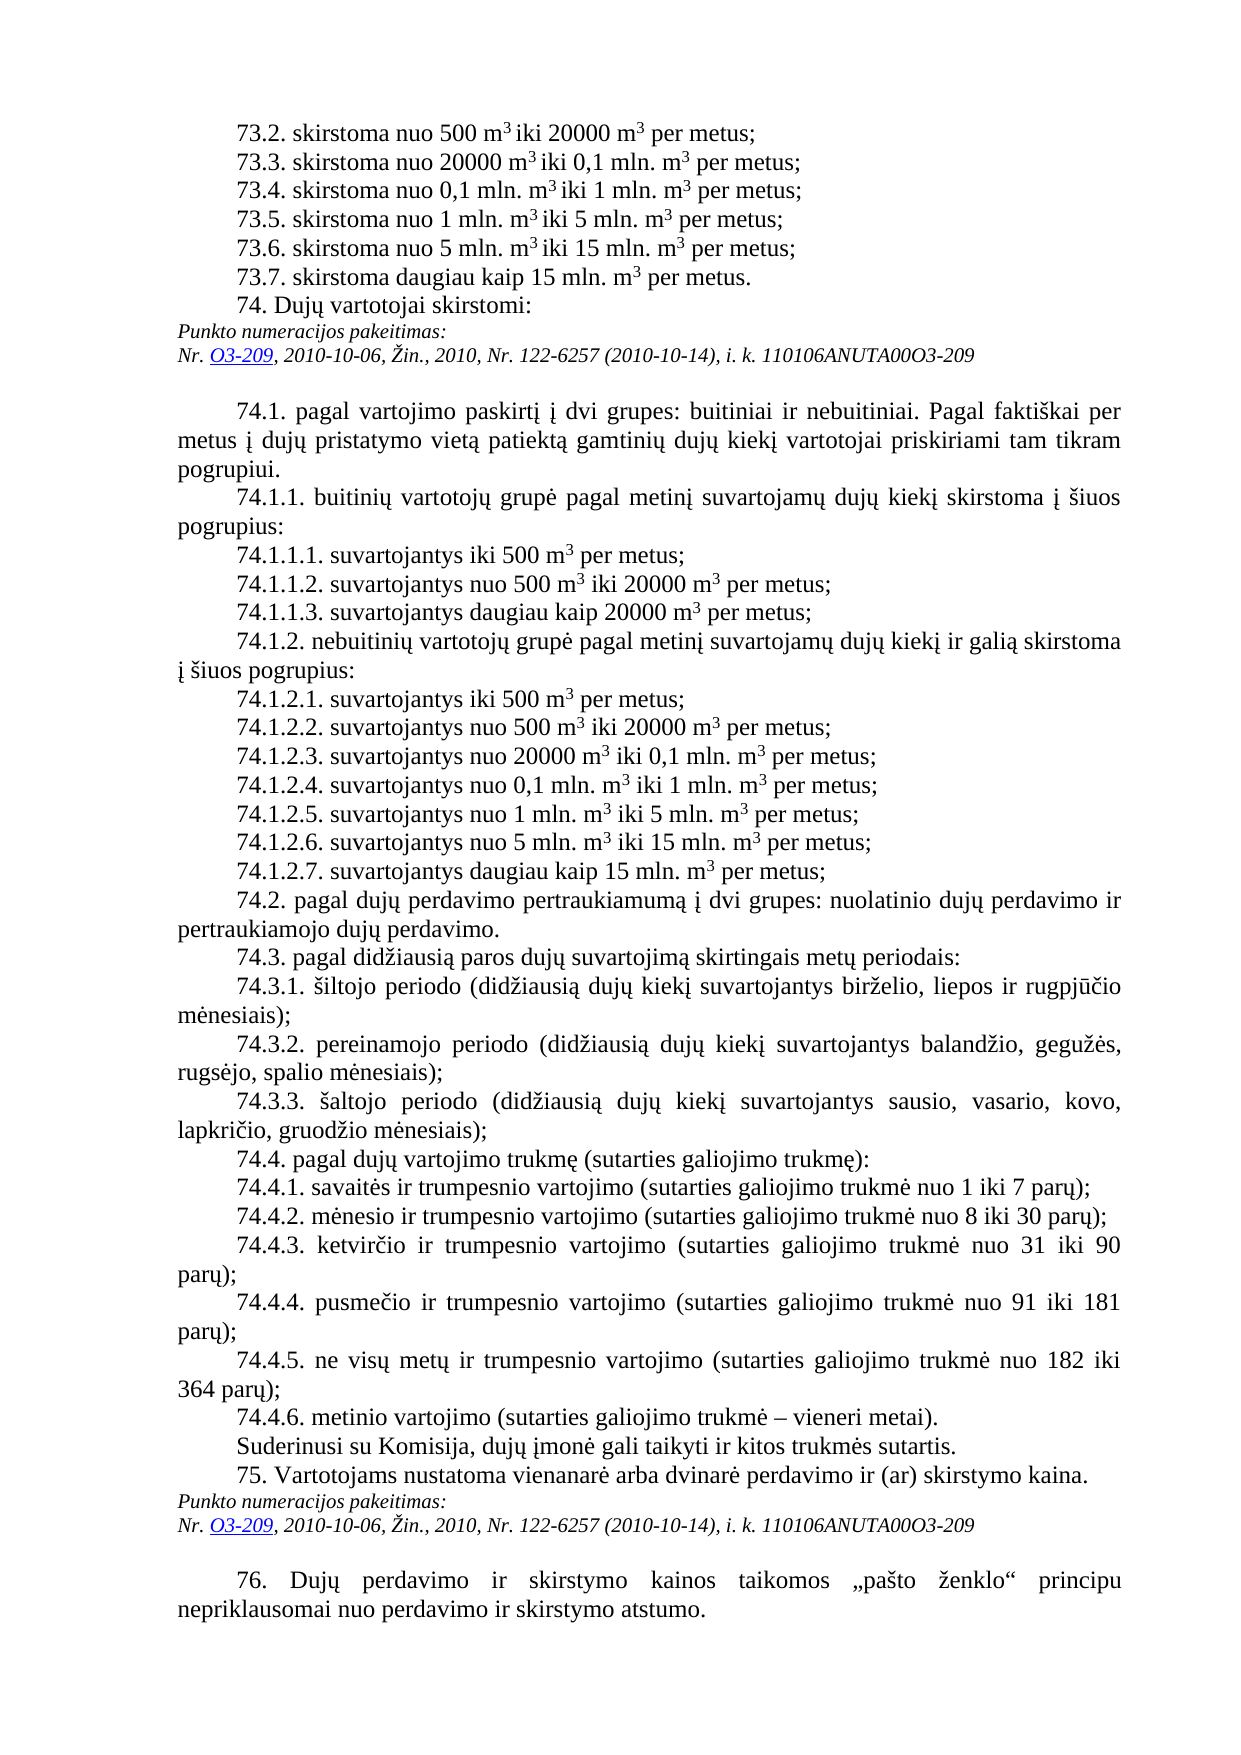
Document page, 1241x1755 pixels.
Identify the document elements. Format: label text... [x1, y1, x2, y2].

text 74.4. pagal dujų vartojimo trukmę (sutarties galiojimo trukmę): [177, 1144, 1122, 1172]
text 73.2. skirstoma nuo 500 m3 iki 20000 m3 per metus; [177, 118, 1122, 147]
text 73.4. skirstoma nuo 0,1 mln. m3 iki 1 mln. m3 per metus; [177, 176, 1122, 204]
text 75. Vartotojams nustatoma vienanarė arba dvinarė perdavimo ir (ar) skirstymo kaina. [177, 1460, 1122, 1489]
text 74.4.4. pusmečio ir trumpesnio vartojimo (sutarties galiojimo trukmė nuo 91 iki 181 parų); [177, 1287, 1122, 1345]
text 74.1.1.1. suvartojantys iki 500 m3 per metus; [177, 540, 1122, 569]
text 74.3.2. pereinamojo periodo (didžiausią dujų kiekį suvartojantys balandžio, gegužės, rugsėjo, spalio mėnesiais); [177, 1029, 1122, 1086]
text 76. Dujų perdavimo ir skirstymo kainos taikomos „pašto ženklo“ principu nepriklausomai nuo perdavimo ir skirstymo atstumo. [177, 1566, 1122, 1623]
text 73.5. skirstoma nuo 1 mln. m3 iki 5 mln. m3 per metus; [177, 204, 1122, 233]
text 74.1.1. buitinių vartotojų grupė pagal metinį suvartojamų dujų kiekį skirstoma į šiuos pogrupius: [177, 482, 1122, 540]
text Nr. O3-209, 2010-10-06, Žin., 2010, Nr. 122-6257 (2010-10-14), i. k. 110106ANUTA00O3-209 [177, 1513, 1122, 1537]
text 74. Dujų vartotojai skirstomi: [177, 291, 1122, 319]
text 74.4.5. ne visų metų ir trumpesnio vartojimo (sutarties galiojimo trukmė nuo 182 iki 364 parų); [177, 1345, 1122, 1402]
text 74.1.2.6. suvartojantys nuo 5 mln. m3 iki 15 mln. m3 per metus; [177, 827, 1122, 856]
text 74.1.2.4. suvartojantys nuo 0,1 mln. m3 iki 1 mln. m3 per metus; [177, 770, 1122, 799]
text 74.4.2. mėnesio ir trumpesnio vartojimo (sutarties galiojimo trukmė nuo 8 iki 30 parų); [177, 1201, 1122, 1230]
text 74.1.2.3. suvartojantys nuo 20000 m3 iki 0,1 mln. m3 per metus; [177, 741, 1122, 770]
text Nr. O3-209, 2010-10-06, Žin., 2010, Nr. 122-6257 (2010-10-14), i. k. 110106ANUTA00O3-209 [177, 343, 1122, 367]
text 73.7. skirstoma daugiau kaip 15 mln. m3 per metus. [177, 262, 1122, 291]
text 74.4.3. ketvirčio ir trumpesnio vartojimo (sutarties galiojimo trukmė nuo 31 iki 90 parų); [177, 1230, 1122, 1287]
text 74.1.2. nebuitinių vartotojų grupė pagal metinį suvartojamų dujų kiekį ir galią skirstoma į šiuos pogrupius: [177, 626, 1122, 684]
text 74.1.2.7. suvartojantys daugiau kaip 15 mln. m3 per metus; [177, 856, 1122, 885]
text 74.1.1.2. suvartojantys nuo 500 m3 iki 20000 m3 per metus; [177, 569, 1122, 597]
text 74.4.1. savaitės ir trumpesnio vartojimo (sutarties galiojimo trukmė nuo 1 iki 7 parų); [177, 1172, 1122, 1201]
text 73.3. skirstoma nuo 20000 m3 iki 0,1 mln. m3 per metus; [177, 147, 1122, 176]
text Punkto numeracijos pakeitimas: [177, 319, 1122, 343]
text 74.1.1.3. suvartojantys daugiau kaip 20000 m3 per metus; [177, 597, 1122, 626]
text Suderinusi su Komisija, dujų įmonė gali taikyti ir kitos trukmės sutartis. [177, 1431, 1122, 1460]
text Punkto numeracijos pakeitimas: [177, 1489, 1122, 1513]
text 73.6. skirstoma nuo 5 mln. m3 iki 15 mln. m3 per metus; [177, 233, 1122, 262]
text 74.3. pagal didžiausią paros dujų suvartojimą skirtingais metų periodais: [177, 942, 1122, 971]
text 74.2. pagal dujų perdavimo pertraukiamumą į dvi grupes: nuolatinio dujų perdavimo ir pertraukiamojo dujų perdavimo. [177, 885, 1122, 942]
text 74.4.6. metinio vartojimo (sutarties galiojimo trukmė – vieneri metai). [177, 1402, 1122, 1431]
text 74.1. pagal vartojimo paskirtį į dvi grupes: buitiniai ir nebuitiniai. Pagal faktiškai per metus į dujų pristatymo vietą patiektą gamtinių dujų kiekį vartotojai priskiriami tam tikram pogrupiui. [177, 396, 1122, 482]
text 74.3.3. šaltojo periodo (didžiausią dujų kiekį suvartojantys sausio, vasario, kovo, lapkričio, gruodžio mėnesiais); [177, 1086, 1122, 1144]
text 74.3.1. šiltojo periodo (didžiausią dujų kiekį suvartojantys birželio, liepos ir rugpjūčio mėnesiais); [177, 971, 1122, 1029]
text 74.1.2.1. suvartojantys iki 500 m3 per metus; [177, 684, 1122, 712]
text 74.1.2.2. suvartojantys nuo 500 m3 iki 20000 m3 per metus; [177, 712, 1122, 741]
text 74.1.2.5. suvartojantys nuo 1 mln. m3 iki 5 mln. m3 per metus; [177, 799, 1122, 827]
